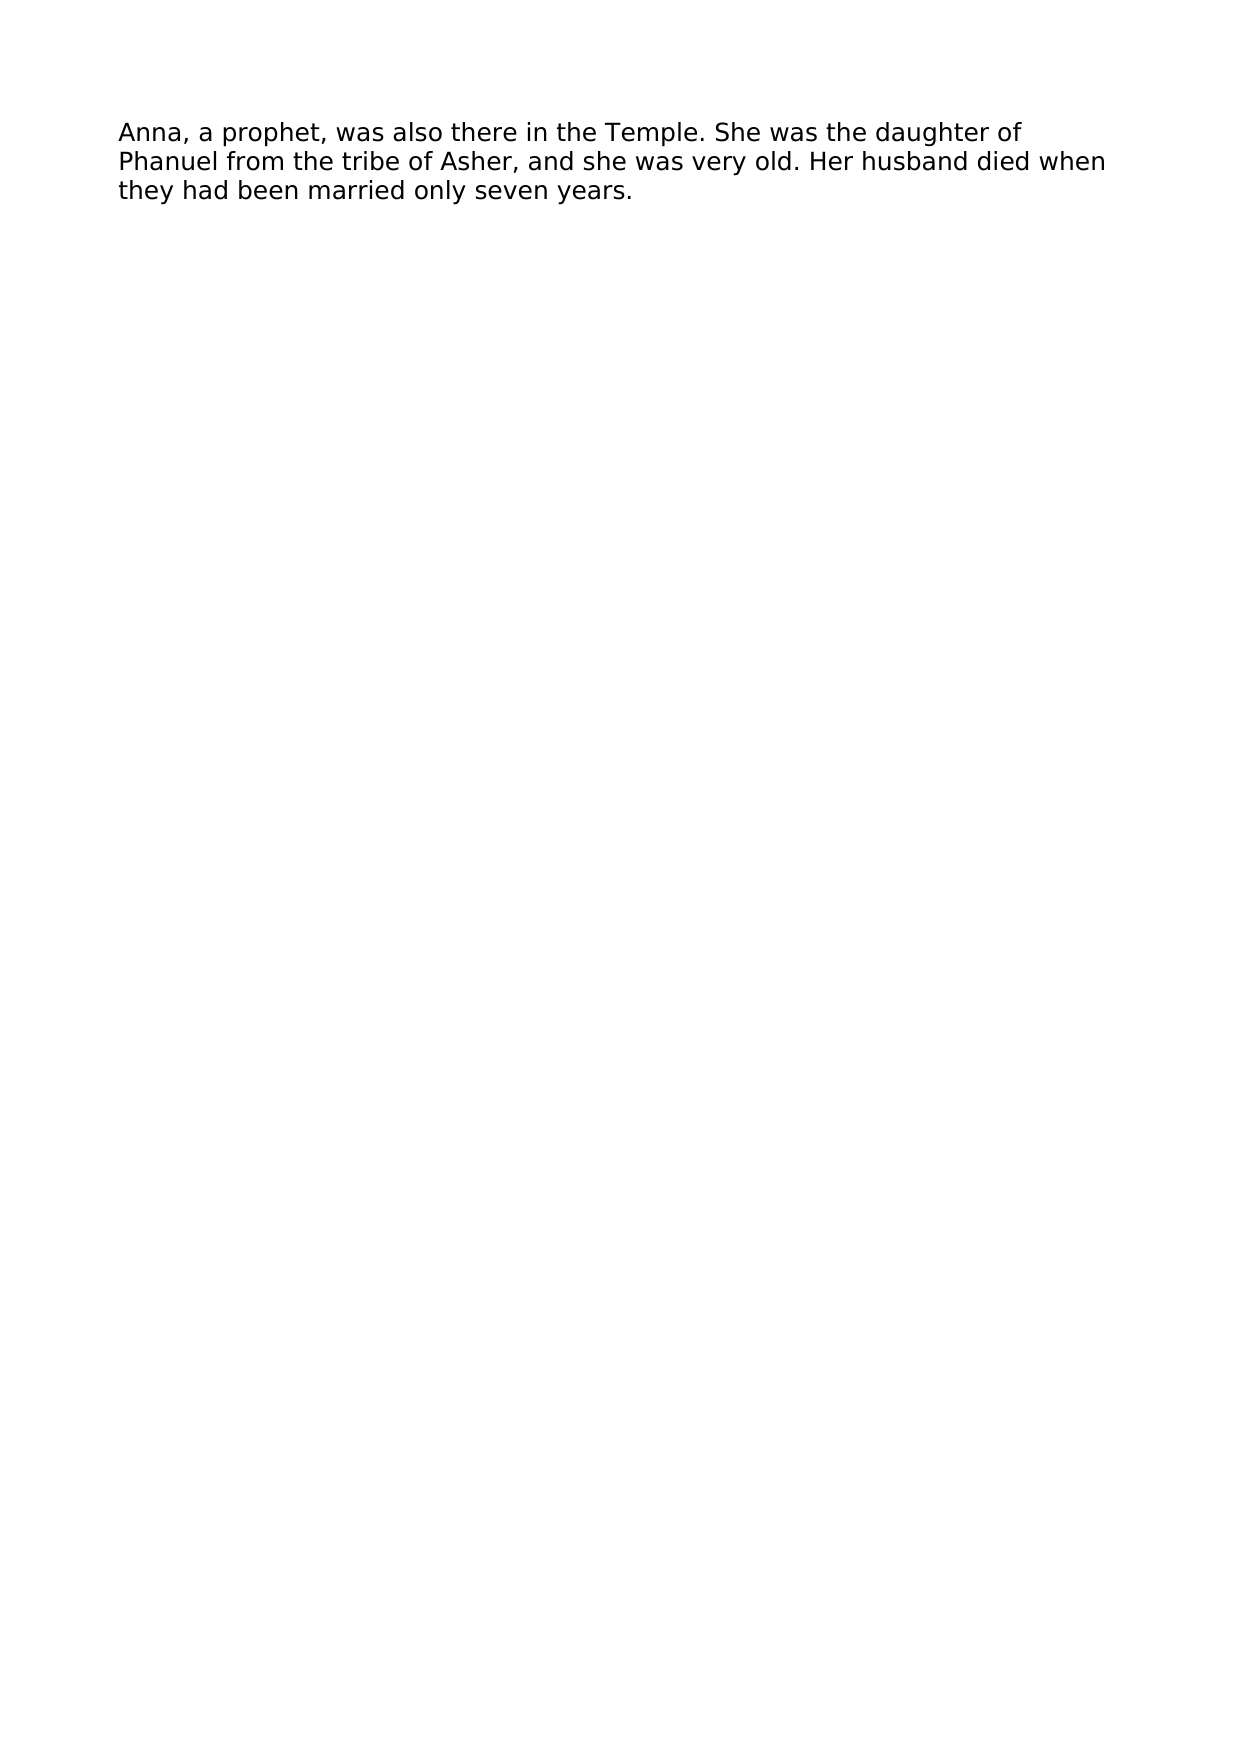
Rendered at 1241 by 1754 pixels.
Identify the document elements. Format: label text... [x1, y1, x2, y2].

text Anna, a prophet, was also there in the Temple. She was the daughter of Phanuel from the tribe of Asher, and she was very old. Her husband died when they had been married only seven years. [118, 118, 1122, 206]
